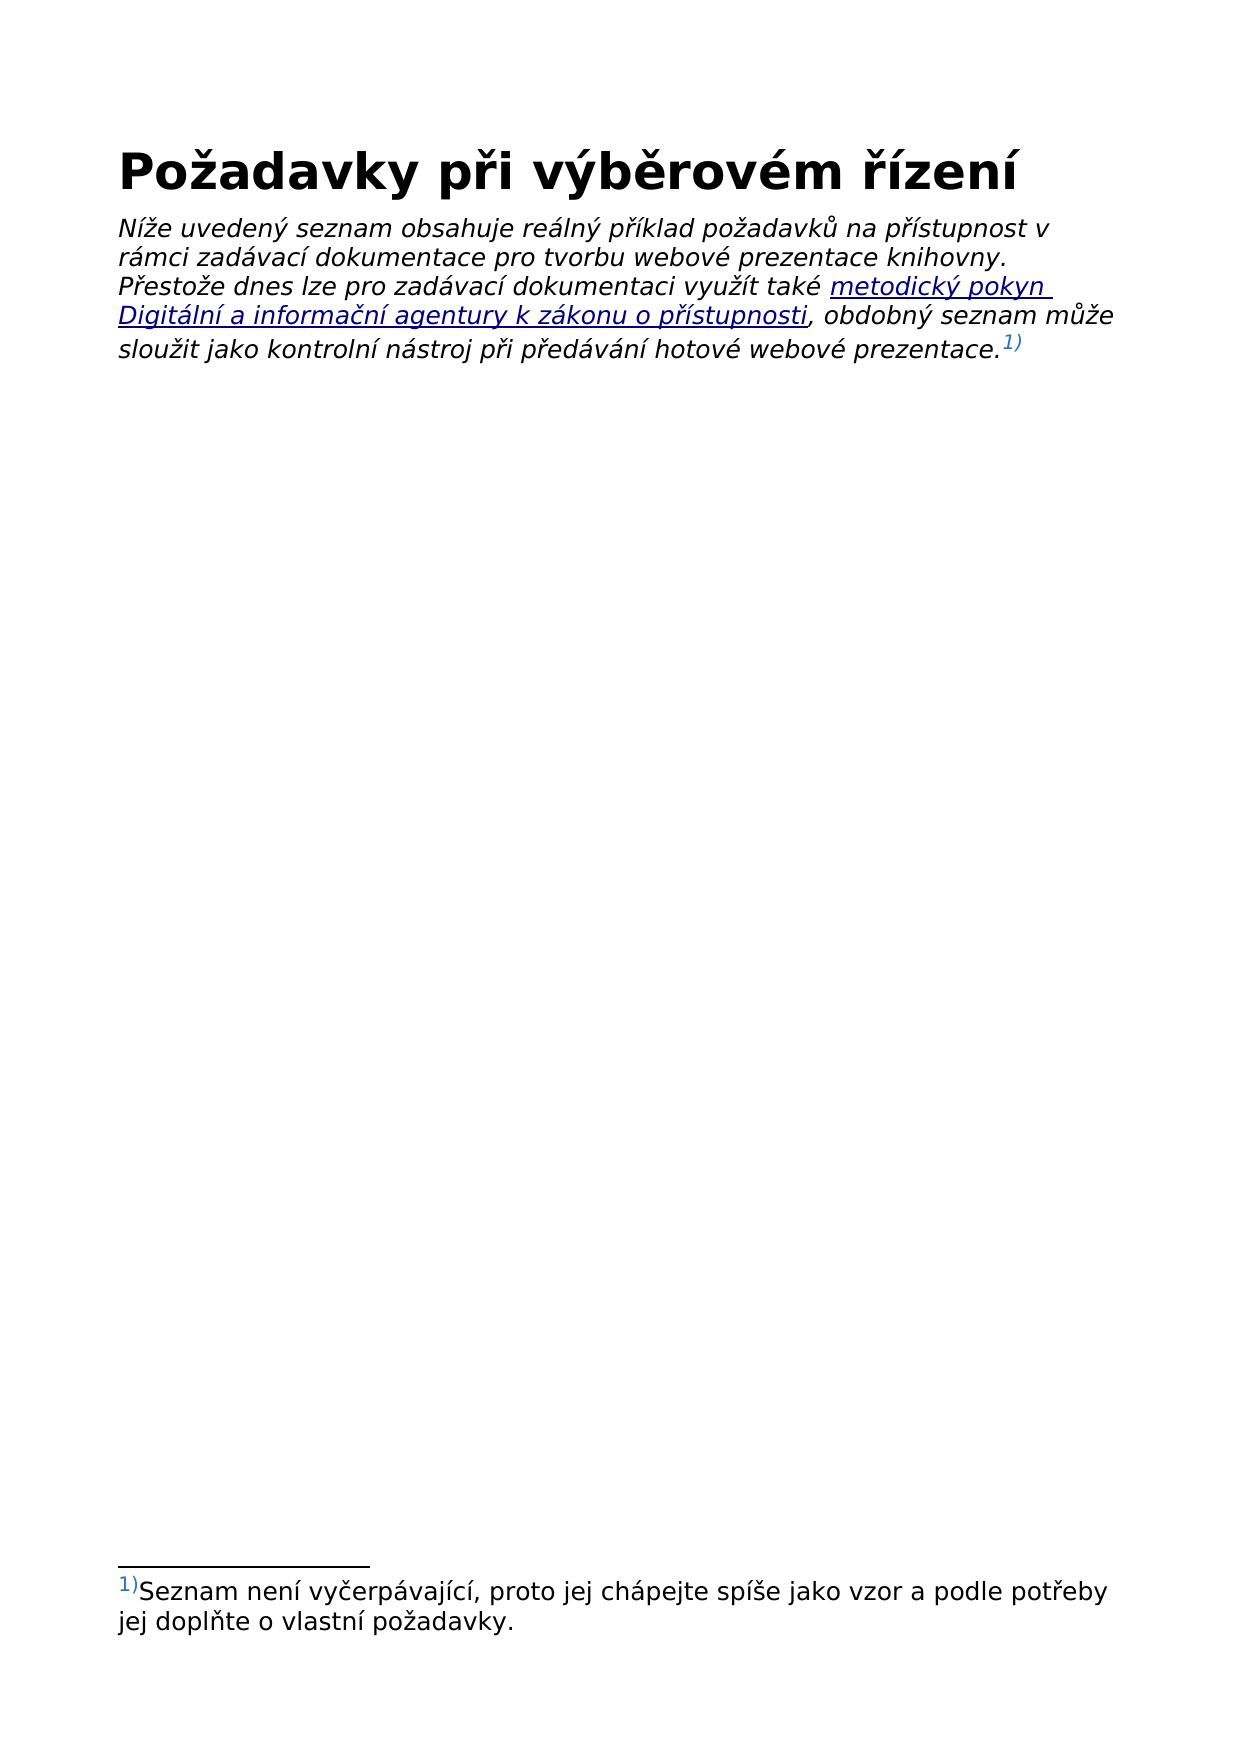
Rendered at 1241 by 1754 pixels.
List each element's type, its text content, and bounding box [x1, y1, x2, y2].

text Níže uvedený seznam obsahuje reálný příklad požadavků na přístupnost v rámci zadávací dokumentace pro tvorbu webové prezentace knihovny. Přestože dnes lze pro zadávací dokumentaci využít také metodický pokyn Digitální a informační agentury k zákonu o přístupnosti, obdobný seznam může sloužit jako kontrolní nástroj při předávání hotové webové prezentace. [118, 214, 1122, 364]
text Seznam není vyčerpávající, proto jej chápejte spíše jako vzor a podle potřeby jej doplňte o vlastní požadavky. [118, 1573, 1122, 1636]
subtitle Požadavky při výběrovém řízení [118, 143, 1122, 201]
